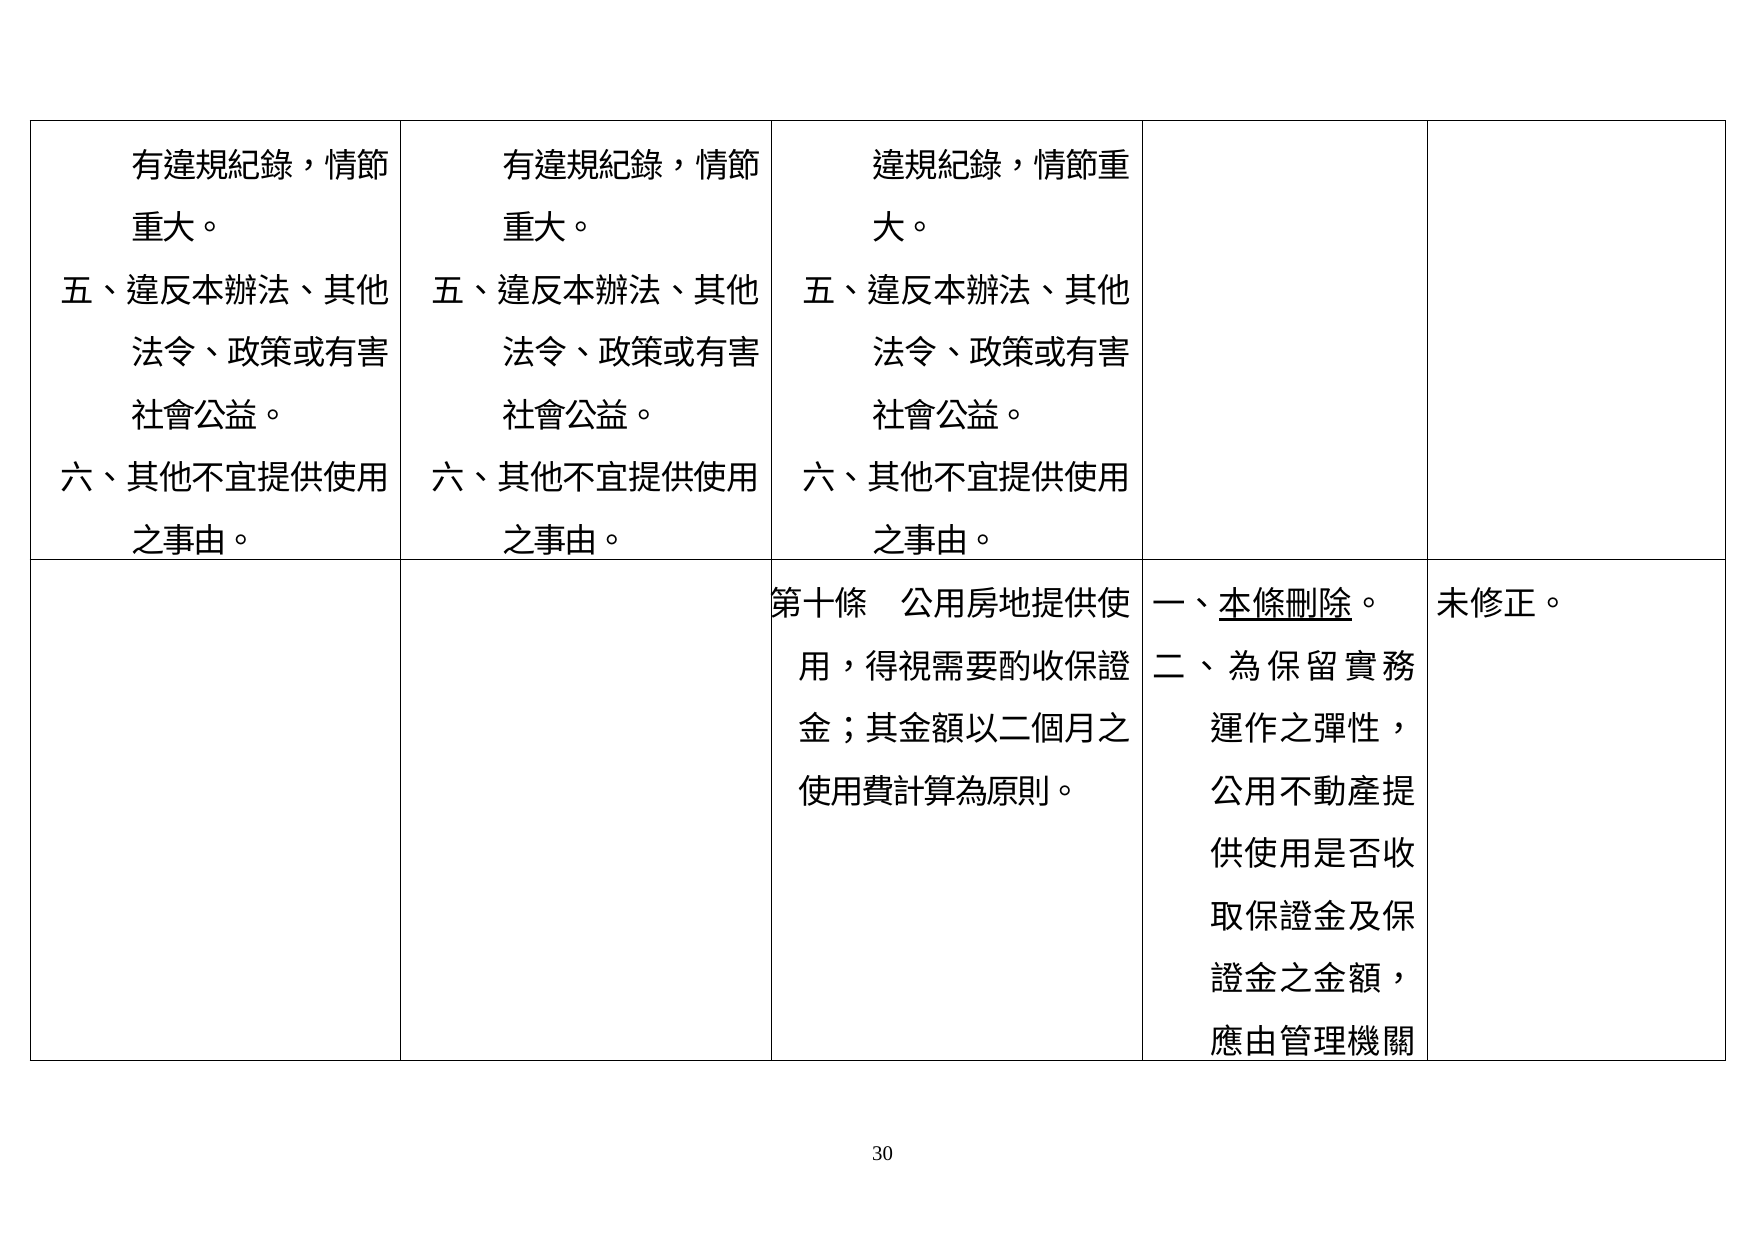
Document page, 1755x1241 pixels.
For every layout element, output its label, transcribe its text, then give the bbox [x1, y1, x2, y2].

table_cell 第十條 申請人依前條規定提出之申請，有下列情形之一者，管理機關應不予同意： 一、不符第二條規定。 二、依第四條規定應採公開招租方式辦理。 三、申請文件不完備，經通知限期補正，屆期未補正或補正不全。 四、使用市有不動產曾有違規紀錄，情節重大。 五、違反本辦法、其他法令、政策或有害社會公益。 六、其他不宜提供使用之事由。 [31, 121, 400, 559]
table_cell [1143, 121, 1427, 559]
table_cell 第十條 公用房地提供使用，得視需要酌收保證金；其金額以二個月之使用費計算為原則。 [772, 560, 1142, 1060]
table_cell [1428, 121, 1725, 559]
table_cell 未修正。 [1428, 560, 1725, 1060]
table_cell 一、本條刪除。 二、為保留實務運作之彈性，公用不動產提供使用是否收取保證金及保證金之金額，應由管理機關 [1143, 560, 1427, 1060]
table_cell [31, 560, 400, 1060]
table_cell [401, 560, 771, 1060]
table_cell 有違規紀錄，情節重大。 五、違反本辦法、其他法令、政策或有害社會公益。 六、其他不宜提供使用之事由。 [401, 121, 771, 559]
table_cell 違規紀錄，情節重大。 五、違反本辦法、其他法令、政策或有害社會公益。 六、其他不宜提供使用之事由。 [772, 121, 1142, 559]
